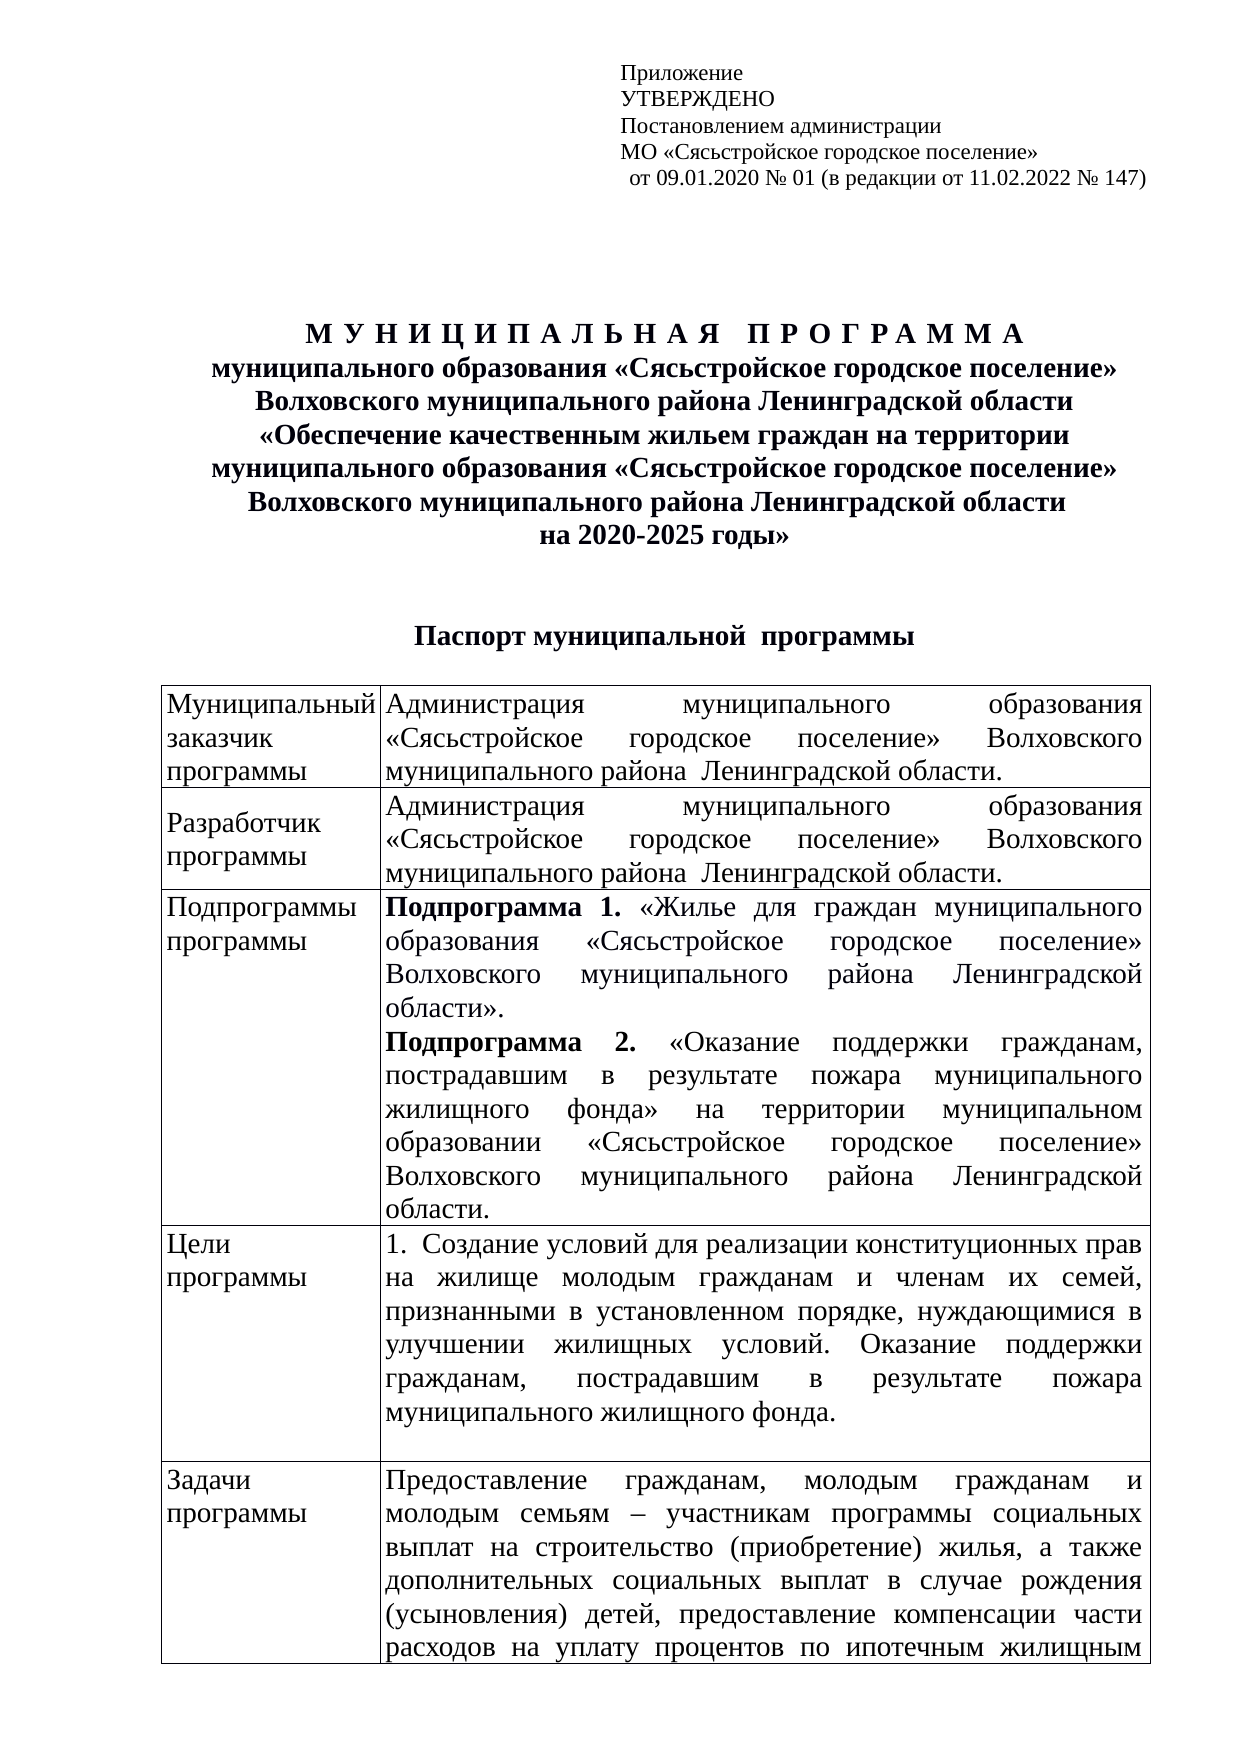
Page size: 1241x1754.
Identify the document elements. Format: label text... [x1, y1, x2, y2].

table_cell Задачи программы [162, 1462, 380, 1663]
text Приложение [177, 59, 1152, 85]
table_cell Администрация муниципального образования «Сясьстройское городское поселение» Волховского муниципального района Ленинградской области. [381, 788, 1150, 888]
table_cell Подпрограммы программы [162, 890, 380, 1225]
text на 2020-2025 годы» [177, 517, 1152, 551]
text Паспорт муниципальной программы [177, 618, 1152, 652]
table_cell Цели программы [162, 1226, 380, 1461]
text от 09.01.2020 № 01 (в редакции от 11.02.2022 № 147) [177, 164, 1152, 191]
table_header Администрация муниципального образования «Сясьстройское городское поселение» Волховского муниципального района Ленинградской области. [381, 686, 1150, 787]
text МО «Сясьстройское городское поселение» [177, 138, 1152, 164]
text муниципального образования «Сясьстройское городское поселение» Волховского муниципального района Ленинградской области «Обеспечение качественным жильем граждан на территории муниципального образования «Сясьстройское городское поселение» Волховского муниципального района Ленинградской области [177, 350, 1152, 517]
text Постановлением администрации [177, 112, 1152, 138]
table_cell 1. Создание условий для реализации конституционных прав на жилище молодым гражданам и членам их семей, признанными в установленном порядке, нуждающимися в улучшении жилищных условий. Оказание поддержки гражданам, пострадавшим в результате пожара муниципального жилищного фонда. [381, 1226, 1150, 1461]
text МУНИЦИПАЛЬНАЯ ПРОГРАММА [177, 316, 1152, 350]
table_cell Разработчик программы [162, 788, 380, 888]
table_cell Подпрограмма 1. «Жилье для граждан муниципального образования «Сясьстройское городское поселение» Волховского муниципального района Ленинградской области». Подпрограмма 2. «Оказание поддержки гражданам, пострадавшим в результате пожара муниципального жилищного фонда» на территории муниципальном образовании «Сясьстройское городское поселение» Волховского муниципального района Ленинградской области. [381, 890, 1150, 1225]
table_header Муниципальный заказчик программы [162, 686, 380, 787]
table_cell Предоставление гражданам, молодым гражданам и молодым семьям – участникам программы социальных выплат на строительство (приобретение) жилья, а также дополнительных социальных выплат в случае рождения (усыновления) детей, предоставление компенсации части расходов на уплату процентов по ипотечным жилищным [381, 1462, 1150, 1663]
text УТВЕРЖДЕНО [177, 85, 1152, 112]
